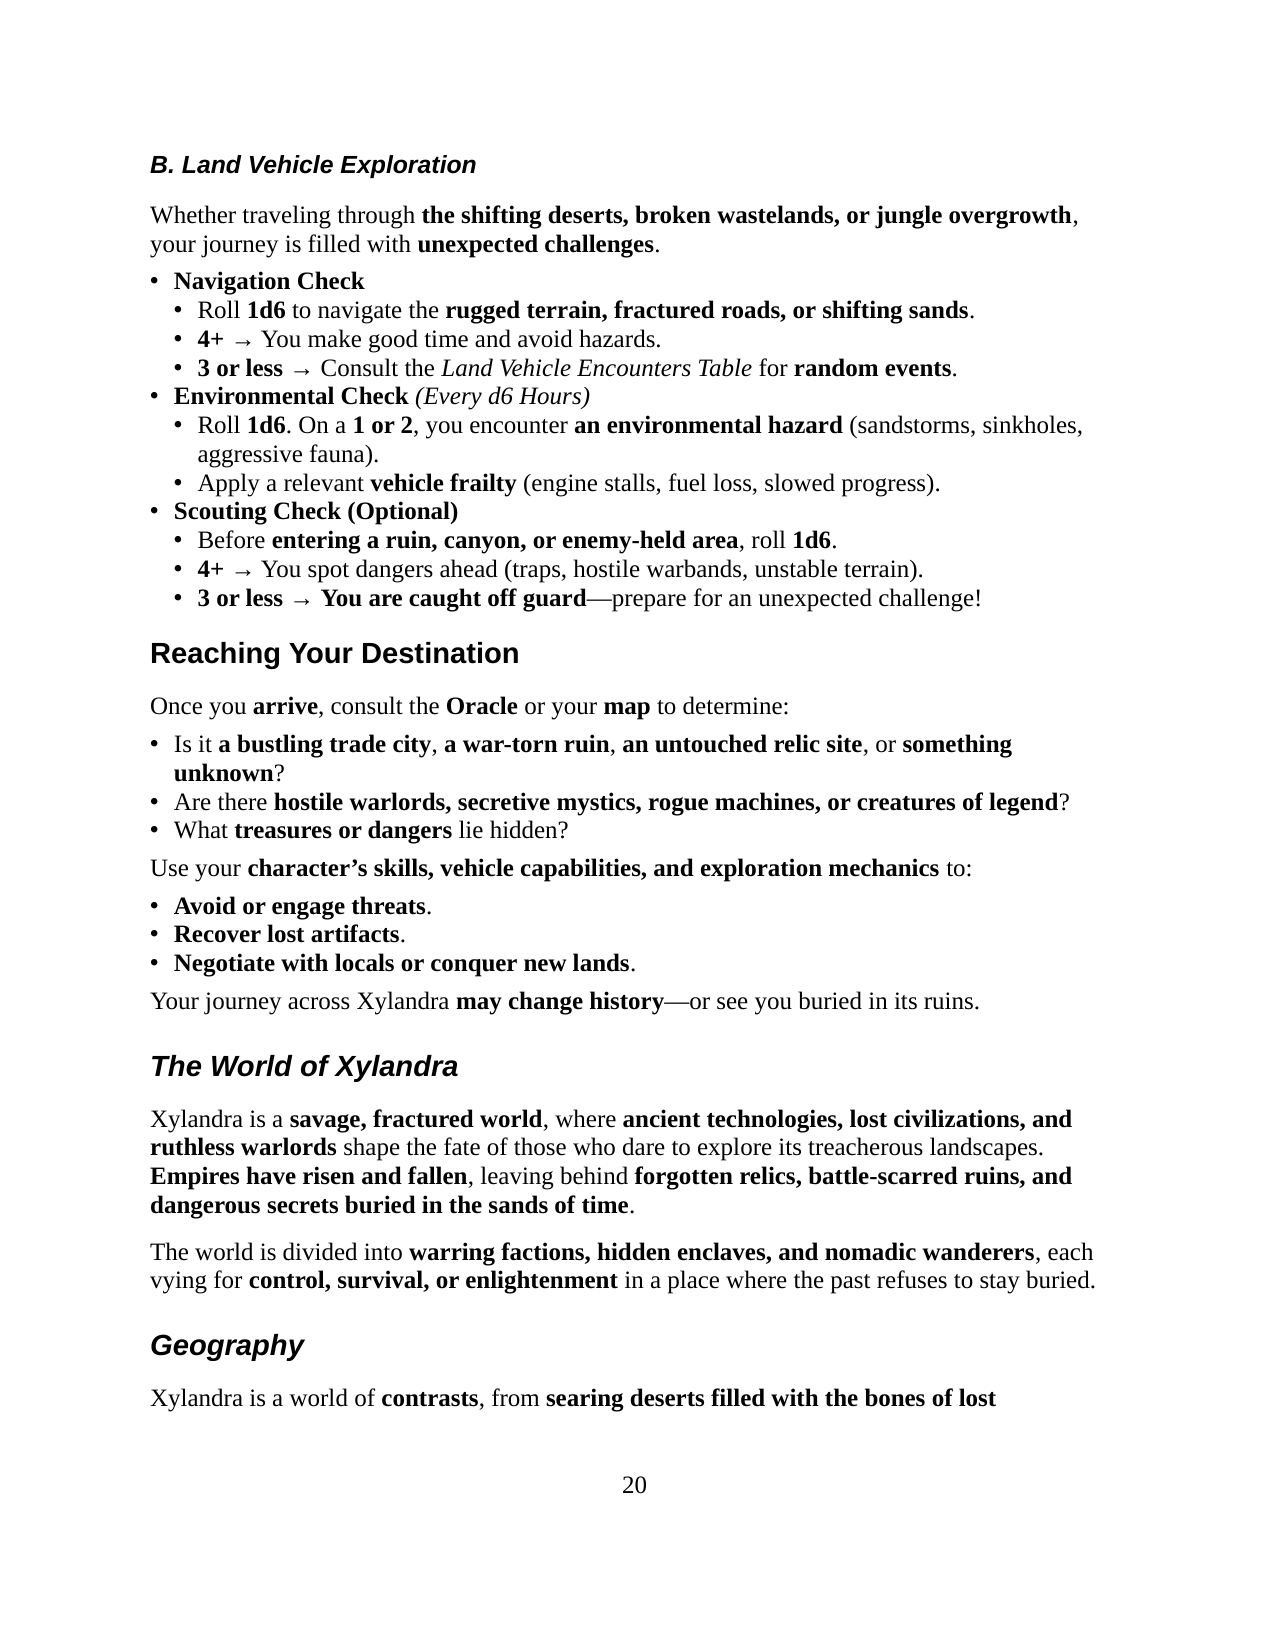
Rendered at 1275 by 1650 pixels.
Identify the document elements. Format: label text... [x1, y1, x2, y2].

text The world is divided into warring factions, hidden enclaves, and nomadic wanderers, each vying for control, survival, or enlightenment in a place where the past refuses to stay buried. [150, 1237, 1125, 1294]
text Your journey across Xylandra may change history—or see you buried in its ruins. [150, 986, 1125, 1015]
list Before entering a ruin, canyon, or enemy-held area, roll 1d6. [174, 525, 1125, 554]
list What treasures or dangers lie hidden? [150, 815, 1125, 844]
list Environmental Check (Every d6 Hours) [150, 381, 1125, 410]
subtitle The World of Xylandra [150, 1049, 1125, 1082]
list 4+ → You spot dangers ahead (traps, hostile warbands, unstable terrain). [174, 554, 1125, 583]
text Once you arrive, consult the Oracle or your map to determine: [150, 691, 1125, 720]
list 3 or less → You are caught off guard—prepare for an unexpected challenge! [174, 583, 1125, 611]
list 3 or less → Consult the Land Vehicle Encounters Table for random events. [174, 353, 1125, 381]
text Whether traveling through the shifting deserts, broken wastelands, or jungle overgrowth, your journey is filled with unexpected challenges. [150, 200, 1125, 257]
list Apply a relevant vehicle frailty (engine stalls, fuel loss, slowed progress). [174, 468, 1125, 496]
list Scouting Check (Optional) [150, 496, 1125, 525]
text Xylandra is a world of contrasts, from searing deserts filled with the bones of lost [150, 1383, 1125, 1412]
list Roll 1d6. On a 1 or 2, you encounter an environmental hazard (sandstorms, sinkholes, aggressive fauna). [174, 410, 1125, 468]
list Recover lost artifacts. [150, 919, 1125, 948]
subtitle Reaching Your Destination [150, 636, 1125, 670]
list Is it a bustling trade city, a war-torn ruin, an untouched relic site, or something unknown? [150, 729, 1125, 787]
list Are there hostile warlords, secretive mystics, rogue machines, or creatures of legend? [150, 787, 1125, 815]
list 4+ → You make good time and avoid hazards. [174, 324, 1125, 353]
subtitle Geography [150, 1328, 1125, 1362]
text Xylandra is a savage, fractured world, where ancient technologies, lost civilizations, and ruthless warlords shape the fate of those who dare to explore its treacherous landscapes. Empires have risen and fallen, leaving behind forgotten relics, battle-scarred ruins, and dangerous secrets buried in the sands of time. [150, 1104, 1125, 1219]
text Use your character’s skills, vehicle capabilities, and exploration mechanics to: [150, 853, 1125, 882]
list Roll 1d6 to navigate the rugged terrain, fractured roads, or shifting sands. [174, 295, 1125, 324]
subtitle B. Land Vehicle Exploration [150, 150, 1125, 178]
list Navigation Check [150, 266, 1125, 295]
list Avoid or engage threats. [150, 891, 1125, 919]
list Negotiate with locals or conquer new lands. [150, 948, 1125, 977]
